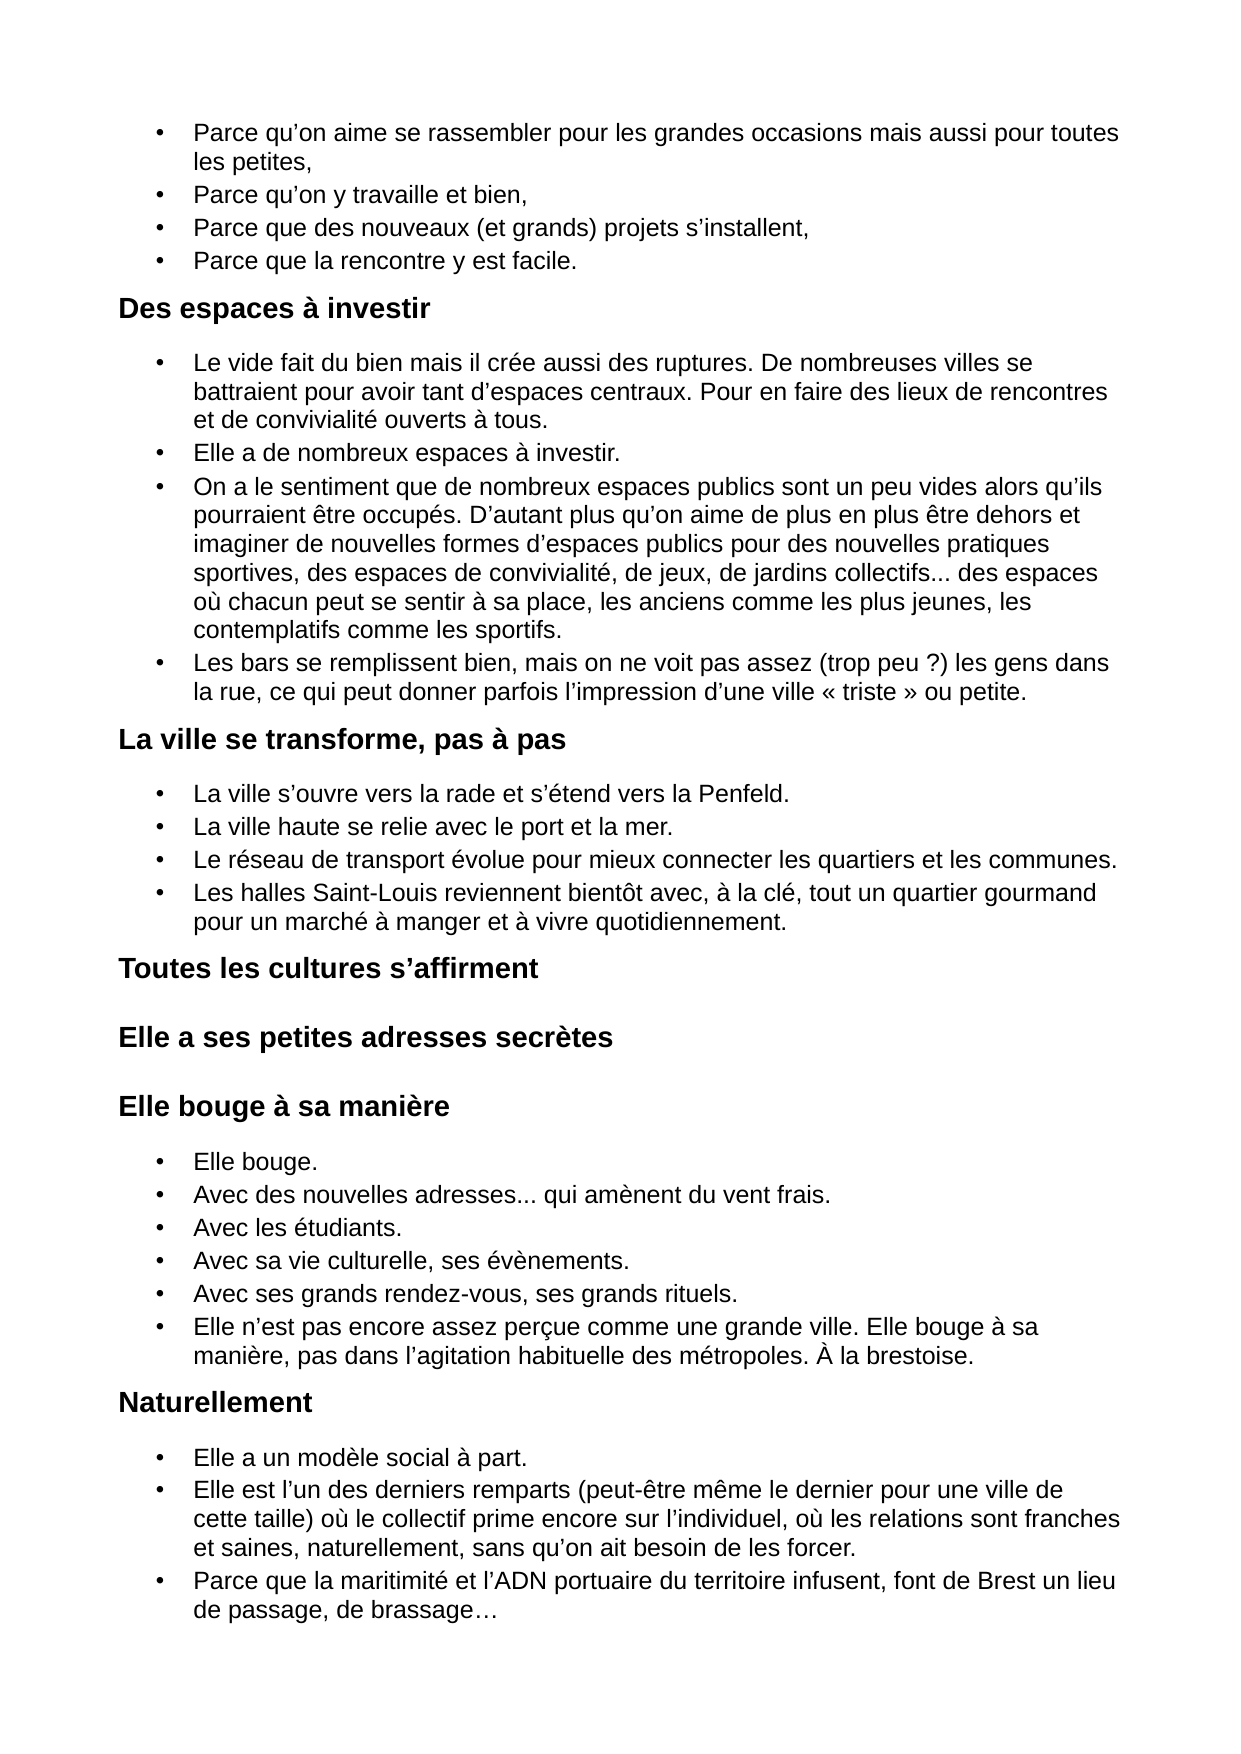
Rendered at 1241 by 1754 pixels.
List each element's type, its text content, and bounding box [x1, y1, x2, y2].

list Parce que des nouveaux (et grands) projets s’installent, [156, 213, 1122, 242]
subtitle La ville se transforme, pas à pas [118, 722, 1122, 755]
list Avec les étudiants. [156, 1213, 1122, 1242]
subtitle Elle bouge à sa manière [118, 1089, 1122, 1123]
list Elle est l’un des derniers remparts (peut-être même le dernier pour une ville de cette taille) où le collectif prime encore sur l’individuel, où les relations sont franches et saines, naturellement, sans qu’on ait besoin de les forcer. [156, 1476, 1122, 1562]
list Les halles Saint-Louis reviennent bientôt avec, à la clé, tout un quartier gourmand pour un marché à manger et à vivre quotidiennement. [156, 878, 1122, 936]
list Parce qu’on y travaille et bien, [156, 180, 1122, 209]
list Avec des nouvelles adresses... qui amènent du vent frais. [156, 1180, 1122, 1208]
list Parce qu’on aime se rassembler pour les grandes occasions mais aussi pour toutes les petites, [156, 118, 1122, 176]
list Le réseau de transport évolue pour mieux connecter les quartiers et les communes. [156, 845, 1122, 874]
list Elle a un modèle social à part. [156, 1442, 1122, 1471]
subtitle Des espaces à investir [118, 291, 1122, 324]
list Les bars se remplissent bien, mais on ne voit pas assez (trop peu ?) les gens dans la rue, ce qui peut donner parfois l’impression d’une ville « triste » ou petite. [156, 648, 1122, 706]
list Elle bouge. [156, 1147, 1122, 1176]
subtitle Toutes les cultures s’affirment [118, 952, 1122, 985]
list On a le sentiment que de nombreux espaces publics sont un peu vides alors qu’ils pourraient être occupés. D’autant plus qu’on aime de plus en plus être dehors et imaginer de nouvelles formes d’espaces publics pour des nouvelles pratiques sportives, des espaces de convivialité, de jeux, de jardins collectifs... des espaces où chacun peut se sentir à sa place, les anciens comme les plus jeunes, les contemplatifs comme les sportifs. [156, 471, 1122, 644]
list Elle a de nombreux espaces à investir. [156, 438, 1122, 467]
list Parce que la rencontre y est facile. [156, 246, 1122, 275]
list Le vide fait du bien mais il crée aussi des ruptures. De nombreuses villes se battraient pour avoir tant d’espaces centraux. Pour en faire des lieux de rencontres et de convivialité ouverts à tous. [156, 348, 1122, 434]
list Parce que la maritimité et l’ADN portuaire du territoire infusent, font de Brest un lieu de passage, de brassage… [156, 1566, 1122, 1624]
list Avec sa vie culturelle, ses évènements. [156, 1246, 1122, 1274]
subtitle Elle a ses petites adresses secrètes [118, 1021, 1122, 1054]
list La ville haute se relie avec le port et la mer. [156, 812, 1122, 841]
subtitle Naturellement [118, 1385, 1122, 1419]
list Avec ses grands rendez-vous, ses grands rituels. [156, 1279, 1122, 1308]
list La ville s’ouvre vers la rade et s’étend vers la Penfeld. [156, 779, 1122, 808]
list Elle n’est pas encore assez perçue comme une grande ville. Elle bouge à sa manière, pas dans l’agitation habituelle des métropoles. À la brestoise. [156, 1312, 1122, 1369]
